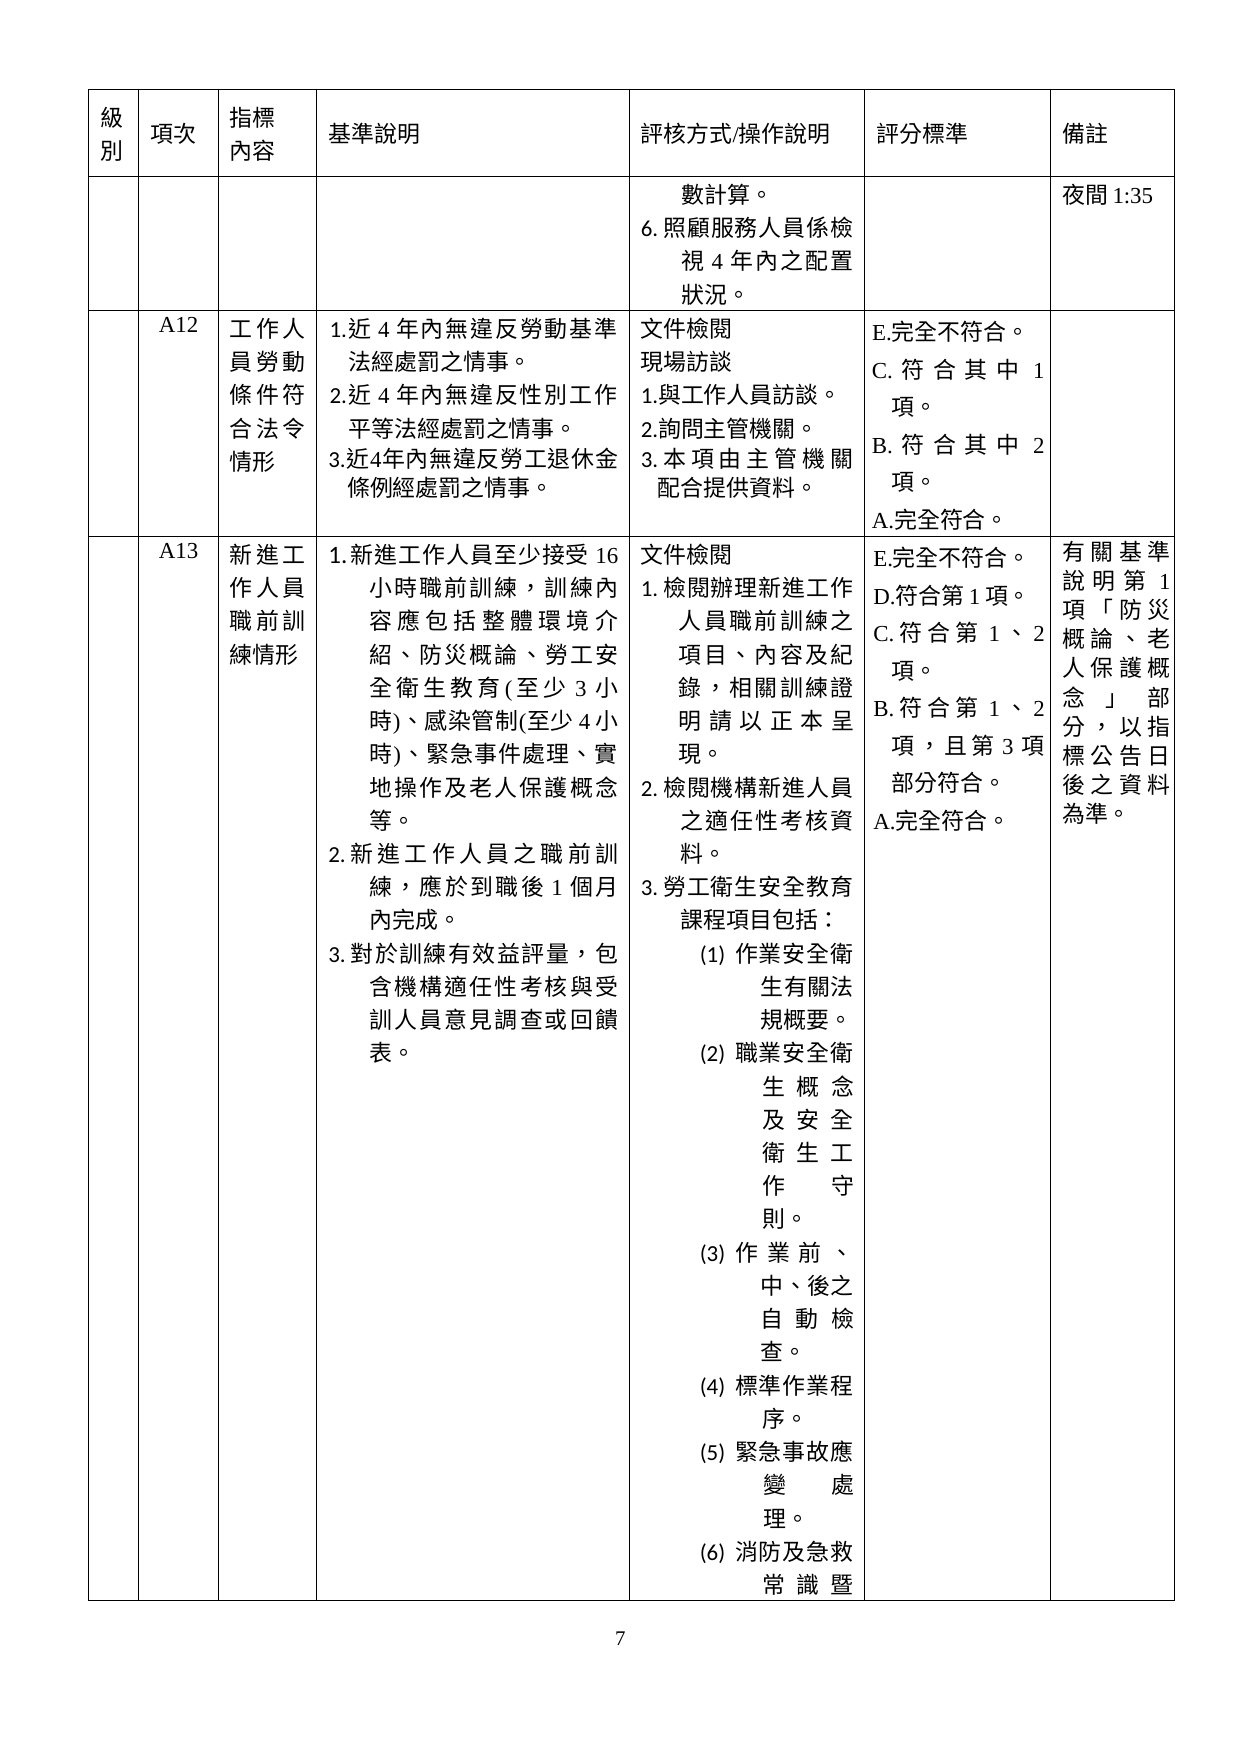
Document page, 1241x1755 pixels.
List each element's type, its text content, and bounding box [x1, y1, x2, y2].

table_cell [317, 177, 629, 310]
table_cell 文件檢閱 現場訪談 1.與工作人員訪談。 2.詢問主管機關。 3.本項由主管機關 配合提供資料。 [630, 311, 864, 536]
table_cell 文件檢閱 檢閱辦理新進工作人員職前訓練之項目、內容及紀錄，相關訓練證明請以正本呈現。 檢閱機構新進人員之適任性考核資料。 勞工衛生安全教育課程項目包括： 作業安全衛生有關法規概要。 職業安全衛生概念及安全衛生工作守則。 作業前、中、後之自動檢查。 標準作業程序。 緊急事故應變處理。 消防及急救常識暨演練。 其他與勞工作業有關之安全衛生知識。 [630, 537, 864, 1600]
table_cell 夜間1:35 [1051, 177, 1174, 310]
table_cell 文件檢閱 現場訪談 檢視工作人員名冊及相關證明。 核對排班表及照護紀錄等資料。 本國籍照服員應有國民身分證。(外配及陸配持有效居留證) 現場瞭解實務操作。 基準說明1.「全數照顧服務員」人數以實際工作人數計算。 照顧服務人員係檢視4年內之配置狀況。 [630, 177, 864, 310]
table_cell 有關基準說明第1項「防災概論、老人保護概念」部分，以指標公告日後之資料為準。 [1051, 537, 1174, 1600]
table_cell [139, 177, 218, 310]
table_cell [219, 177, 316, 310]
table_cell [865, 177, 1050, 310]
table_header 評核方式/操作說明 [630, 90, 864, 176]
table_header 指標 內容 [219, 90, 316, 176]
table_header 評分標準 [865, 90, 1050, 176]
table_cell 1.近4年內無違反勞動基準法經處罰之情事。 2.近4年內無違反性別工作平等法經處罰之情事。 3.近4年內無違反勞工退休金條例經處罰之情事。 [317, 311, 629, 536]
table_header 基準說明 [317, 90, 629, 176]
table_cell [89, 311, 138, 536]
table_header 備註 [1051, 90, 1174, 176]
table_cell 新進工作人員職前訓練情形 [219, 537, 316, 1600]
table_header 項次 [139, 90, 218, 176]
table_cell 新進工作人員至少接受16小時職前訓練，訓練內容應包括整體環境介紹、防災概論、勞工安全衛生教育(至少3小時)、感染管制(至少4小時)、緊急事件處理、實地操作及老人保護概念等。 新進工作人員之職前訓練，應於到職後1個月內完成。 對於訓練有效益評量，包含機構適任性考核與受訓人員意見調查或回饋表。 [317, 537, 629, 1600]
table_cell E.完全不符合。 C.符合其中1項。 B.符合其中2項。 A.完全符合。 [865, 311, 1050, 536]
table_cell [1051, 311, 1174, 536]
table_cell [89, 537, 138, 1600]
table_cell A12 [139, 311, 218, 536]
table_header 級別 [89, 90, 138, 176]
table_cell A13 [139, 537, 218, 1600]
table_cell 工作人員勞動條件符合法令情形 [219, 311, 316, 536]
table_cell [89, 177, 138, 310]
table_cell E.完全不符合。 D.符合第1項。 C.符合第1、2項。 B.符合第1、2項，且第3項部分符合。 A.完全符合。 [865, 537, 1050, 1600]
